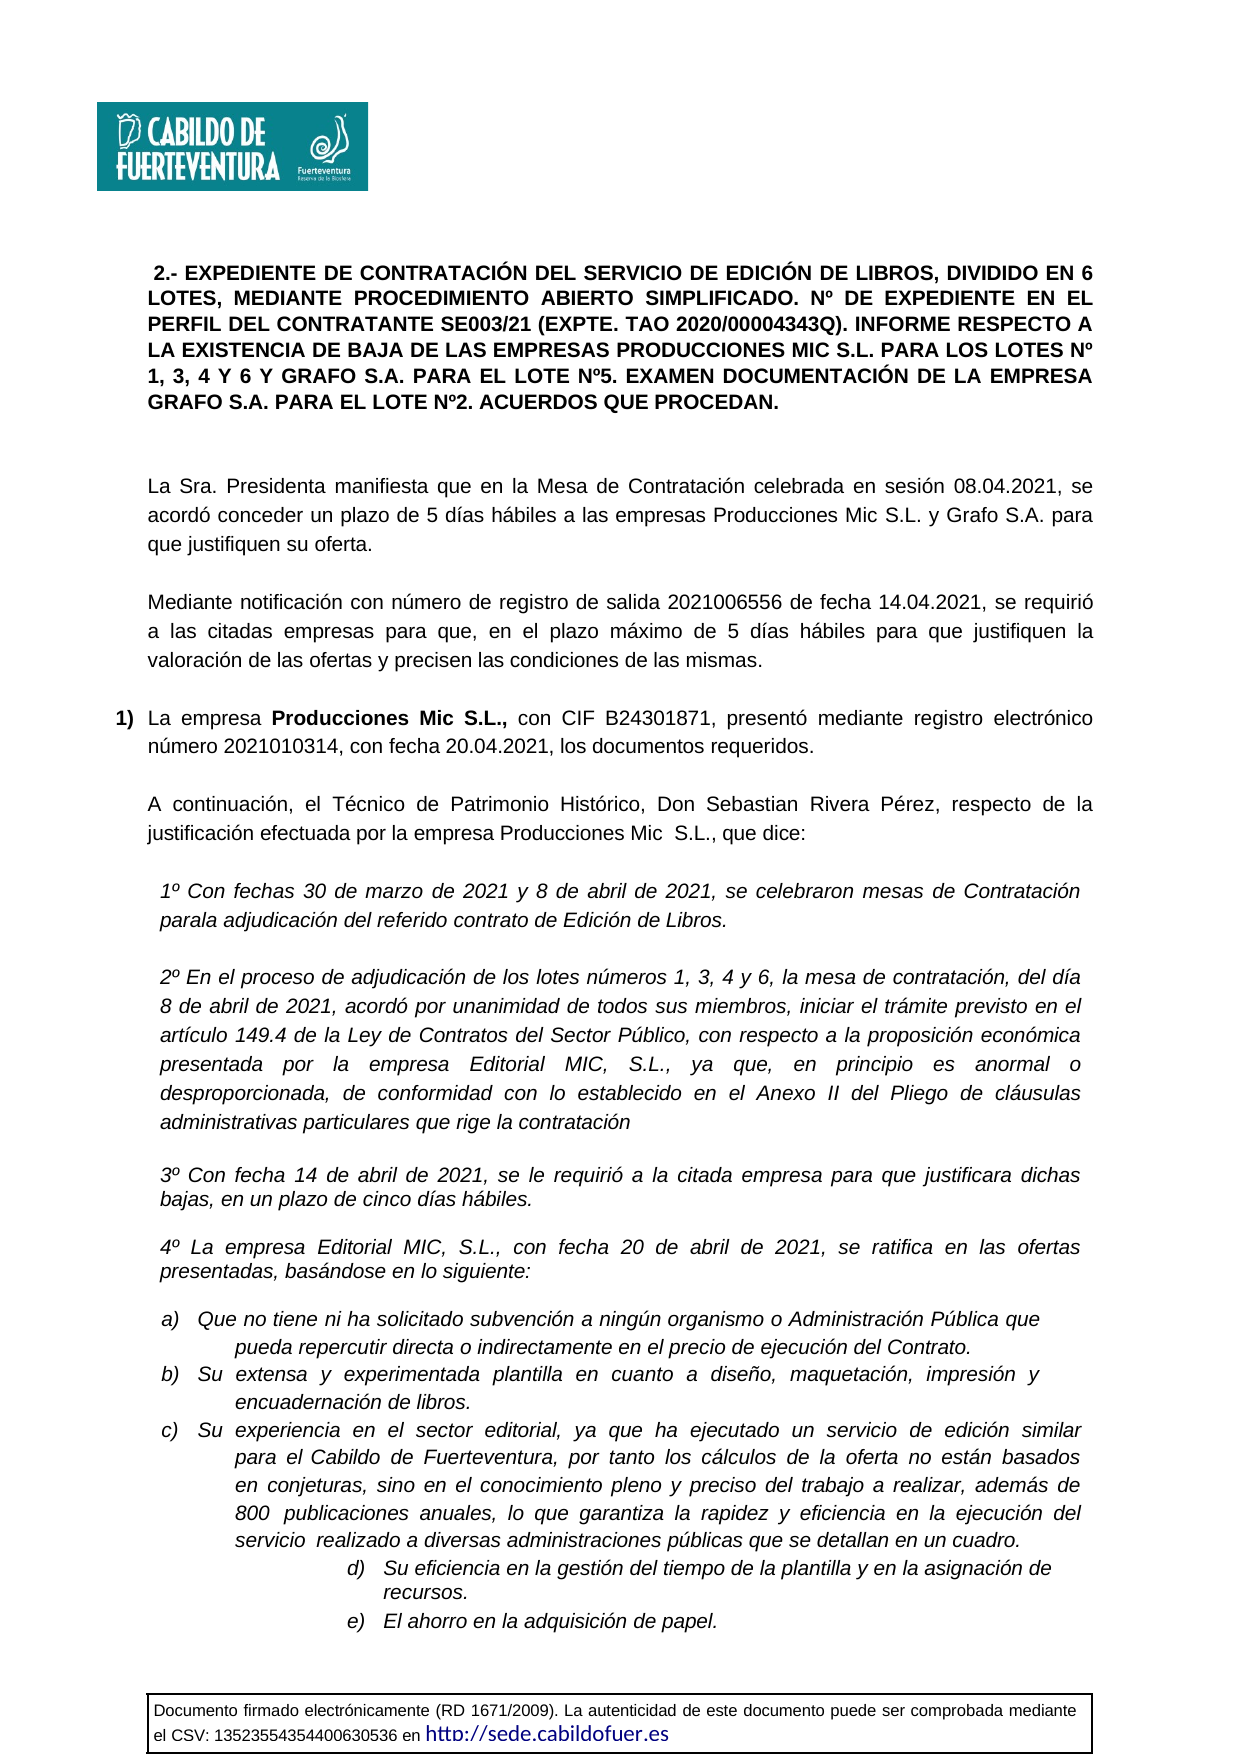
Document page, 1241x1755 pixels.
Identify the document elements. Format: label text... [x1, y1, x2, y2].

text 2º En el proceso de adjudicación de los lotes números 1, 3, 4 y 6, la mesa de contratación, del día 8 de abril de 2021, acordó por unanimidad de todos sus miembros, iniciar el trámite previsto en el artículo 149.4 de la Ley de Contratos del Sector Público, con respecto a la proposición económica presentada por la empresa Editorial MIC, S.L., ya que, en principio es anormal o desproporcionada, de conformidad con lo establecido en el Anexo II del Pliego de cláusulas administrativas particulares que rige la contratación [160, 965, 1081, 1134]
text A continuación, el Técnico de Patrimonio Histórico, Don Sebastian Rivera Pérez, respecto de la justificación efectuada por la empresa Producciones Mic S.L., que dice: [147, 792, 1093, 845]
text Mediante notificación con número de registro de salida 2021006556 de fecha 14.04.2021, se requirió a las citadas empresas para que, en el plazo máximo de 5 días hábiles para que justifiquen la valoración de las ofertas y precisen las condiciones de las mismas. [147, 590, 1093, 672]
text 4º La empresa Editorial MIC, S.L., con fecha 20 de abril de 2021, se ratifica en las ofertas presentadas, basándose en lo siguiente: [160, 1235, 1081, 1283]
list Que no tiene ni ha solicitado subvención a ningún organismo o Administración Pública que pueda repercutir directa o indirectamente en el precio de ejecución del Contrato. [161, 1307, 1081, 1358]
text 3º Con fecha 14 de abril de 2021, se le requirió a la citada empresa para que justificara dichas bajas, en un plazo de cinco días hábiles. [160, 1163, 1081, 1211]
text 1º Con fechas 30 de marzo de 2021 y 8 de abril de 2021, se celebraron mesas de Contratación parala adjudicación del referido contrato de Edición de Libros. [160, 878, 1081, 931]
text La Sra. Presidenta manifiesta que en la Mesa de Contratación celebrada en sesión 08.04.2021, se acordó conceder un plazo de 5 días hábiles a las empresas Producciones Mic S.L. y Grafo S.A. para que justifiquen su oferta. [147, 474, 1093, 556]
list Su eficiencia en la gestión del tiempo de la plantilla y en la asignación de recursos. [347, 1556, 1107, 1604]
list La empresa Producciones Mic S.L., con CIF B24301871, presentó mediante registro electrónico número 2021010314, con fecha 20.04.2021, los documentos requeridos. [115, 705, 1093, 758]
list Su extensa y experimentada plantilla en cuanto a diseño, maquetación, impresión y encuadernación de libros. [161, 1362, 1081, 1414]
text 2.- EXPEDIENTE DE CONTRATACIÓN DEL SERVICIO DE EDICIÓN DE LIBROS, DIVIDIDO EN 6 LOTES, MEDIANTE PROCEDIMIENTO ABIERTO SIMPLIFICADO. Nº DE EXPEDIENTE EN EL PERFIL DEL CONTRATANTE SE003/21 (EXPTE. TAO 2020/00004343Q). INFORME RESPECTO A LA EXISTENCIA DE BAJA DE LAS EMPRESAS PRODUCCIONES MIC S.L. PARA LOS LOTES Nº 1, 3, 4 Y 6 Y GRAFO S.A. PARA EL LOTE Nº5. EXAMEN DOCUMENTACIÓN DE LA EMPRESA GRAFO S.A. PARA EL LOTE Nº2. ACUERDOS QUE PROCEDAN. [147, 260, 1093, 413]
list Su experiencia en el sector editorial, ya que ha ejecutado un servicio de edición similar para el Cabildo de Fuerteventura, por tanto los cálculos de la oferta no están basados en conjeturas, sino en el conocimiento pleno y preciso del trabajo a realizar, además de 800 publicaciones anuales, lo que garantiza la rapidez y eficiencia en la ejecución del servicio realizado a diversas administraciones públicas que se detallan en un cuadro. [161, 1417, 1081, 1552]
list El ahorro en la adquisición de papel. [347, 1609, 1107, 1633]
